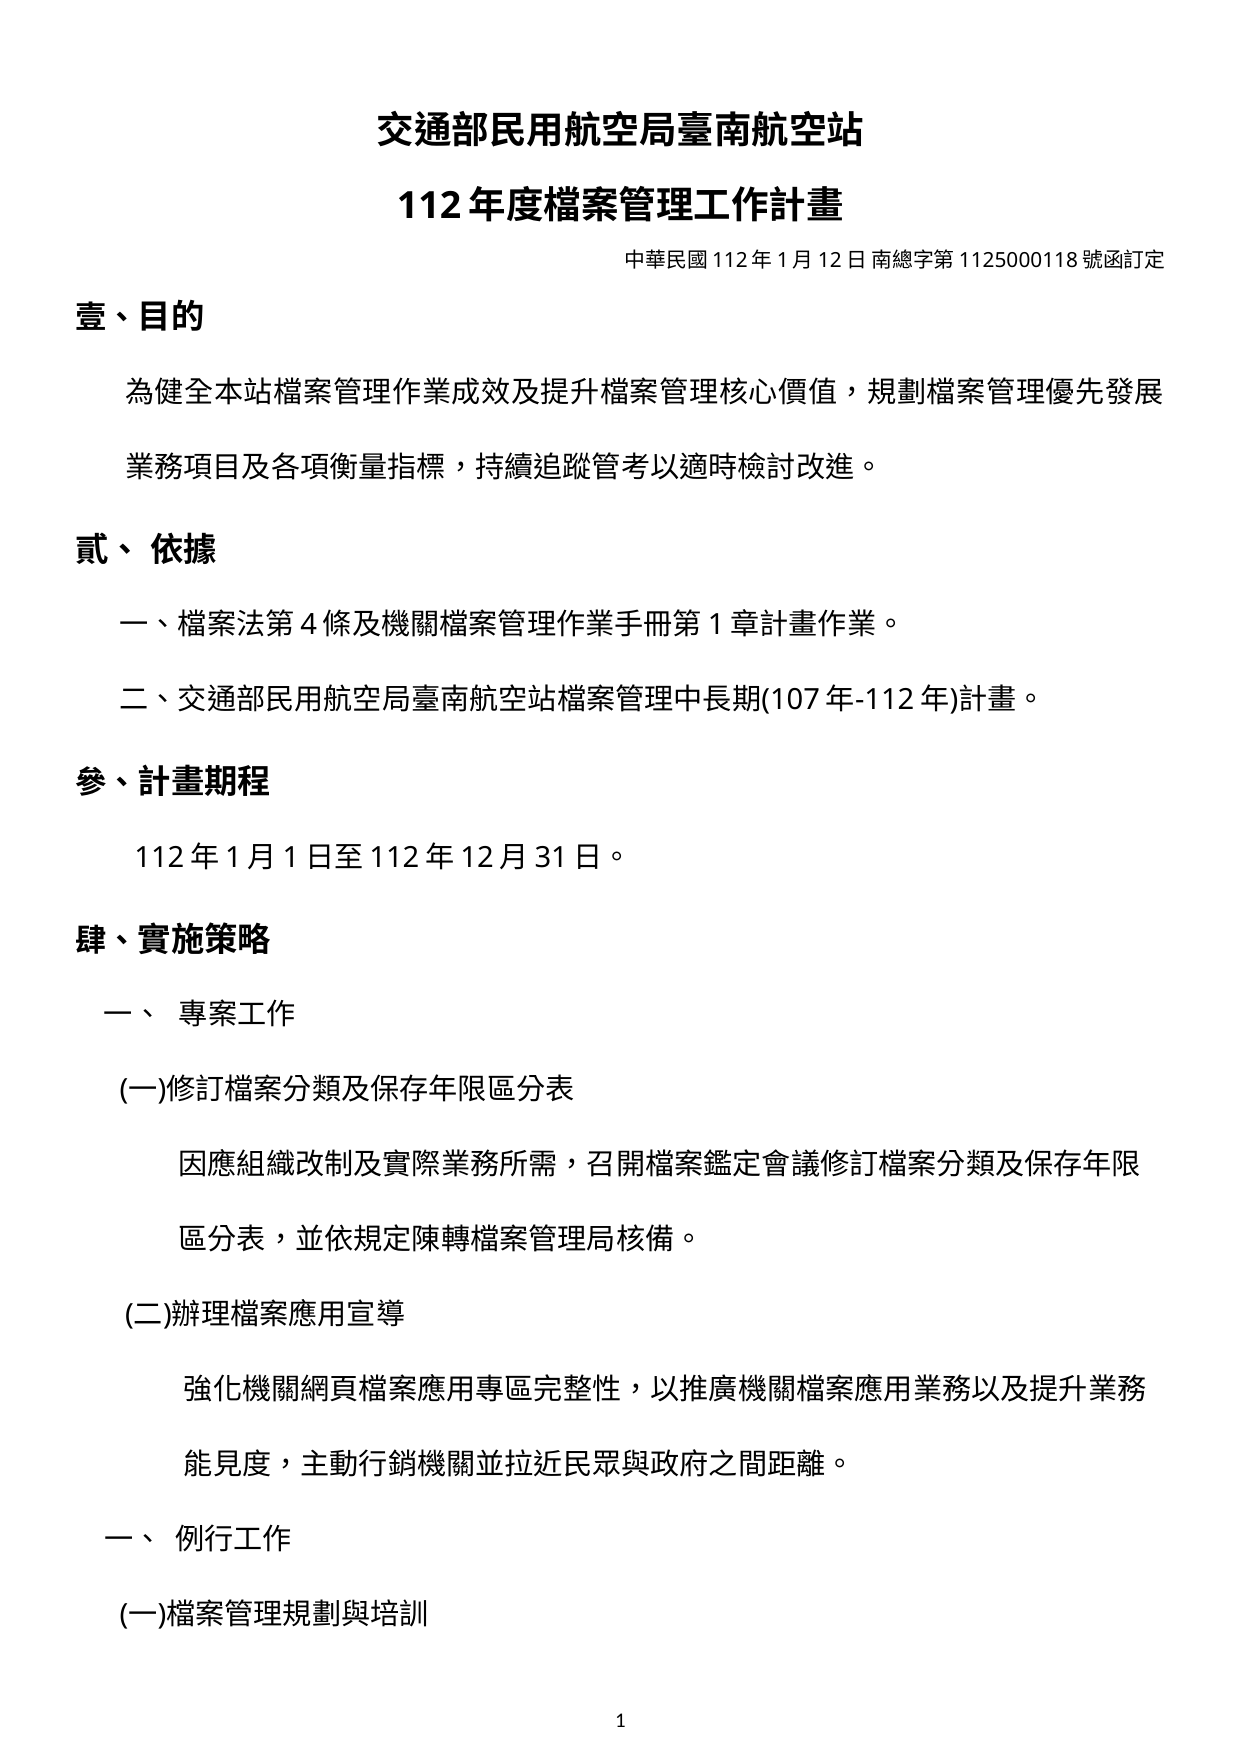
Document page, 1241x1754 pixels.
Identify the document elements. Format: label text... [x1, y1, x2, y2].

text 112年度檔案管理工作計畫 [75, 164, 1165, 239]
subtitle (一)檔案管理規劃與培訓 [75, 1574, 1165, 1649]
text 強化機關網頁檔案應用專區完整性，以推廣機關檔案應用業務以及提升業務能見度，主動行銷機關並拉近民眾與政府之間距離。 [184, 1349, 1165, 1499]
text 交通部民用航空局臺南航空站 [75, 89, 1165, 164]
subtitle 二、交通部民用航空局臺南航空站檔案管理中長期(107年-112年)計畫。 [119, 659, 1165, 734]
subtitle 例行工作 [75, 1499, 1165, 1574]
subtitle 為健全本站檔案管理作業成效及提升檔案管理核心價值，規劃檔案管理優先發展業務項目及各項衡量指標，持續追蹤管考以適時檢討改進。 [125, 352, 1165, 502]
subtitle 壹、目的 [75, 277, 1165, 352]
subtitle 參、計畫期程 [75, 742, 1165, 817]
subtitle 因應組織改制及實際業務所需，召開檔案鑑定會議修訂檔案分類及保存年限區分表，並依規定陳轉檔案管理局核備。 [178, 1124, 1165, 1274]
subtitle 肆、實施策略 [75, 899, 1165, 974]
subtitle (二)辦理檔案應用宣導 [125, 1274, 1165, 1349]
text 中華民國112年1月12日 南總字第1125000118號函訂定 [75, 239, 1165, 277]
subtitle 112年1月1日至112年12月31日。 [125, 817, 1165, 892]
list 依據 [75, 509, 1165, 584]
subtitle 專案工作 [104, 974, 1165, 1049]
subtitle 一、檔案法第4條及機關檔案管理作業手冊第1章計畫作業。 [75, 584, 1165, 659]
subtitle (一)修訂檔案分類及保存年限區分表 [75, 1049, 1165, 1124]
